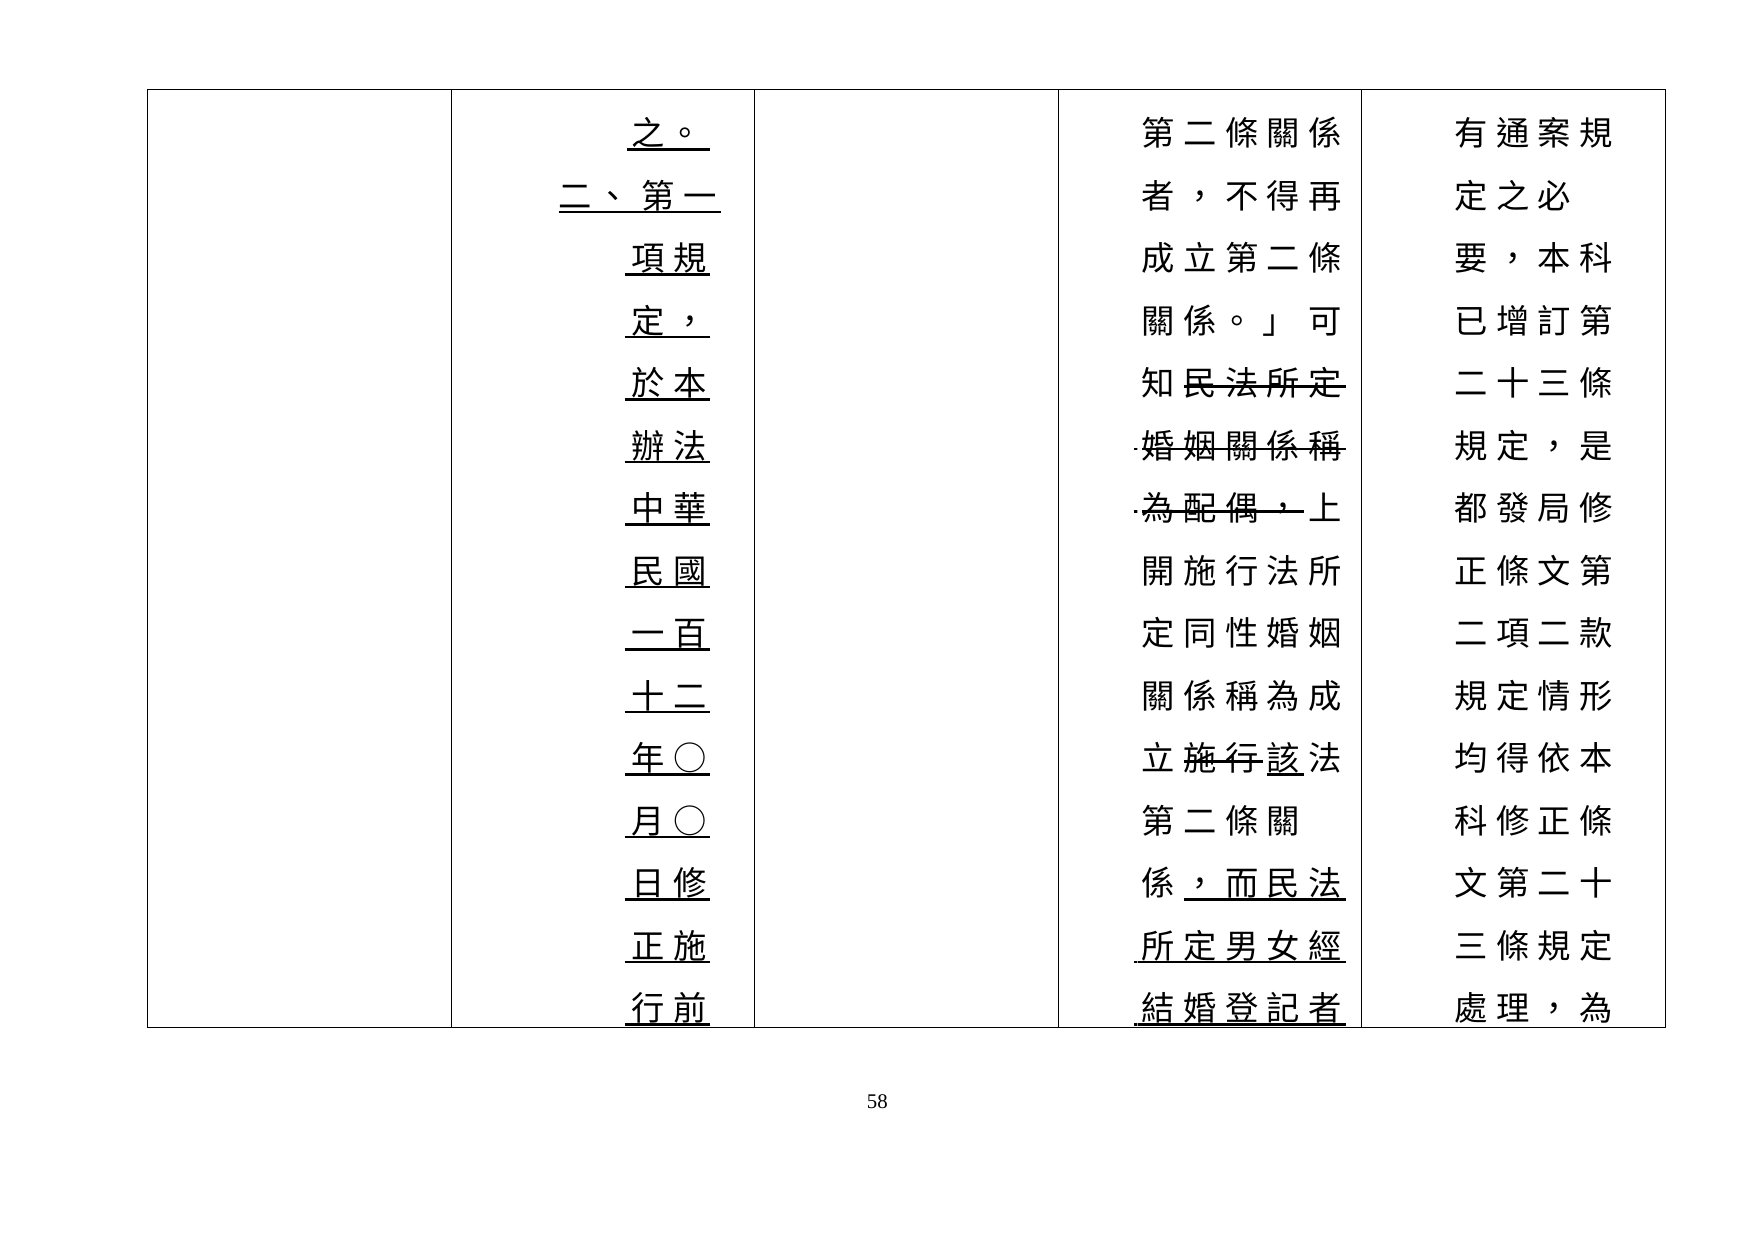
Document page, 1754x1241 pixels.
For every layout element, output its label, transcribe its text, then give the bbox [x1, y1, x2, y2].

table_cell 之。 二、第一項規定，於本辦法中華民國一百十二年○月○日修正施行前 [452, 90, 754, 1027]
table_cell [148, 90, 451, 1027]
table_cell 第二條關係者，不得再成立第二條關係。」可知民法所定婚姻關係稱為配偶，上開施行法所定同性婚姻關係稱為成立施行該法第二條關係，而民法所定男女經結婚登記者 [1059, 90, 1361, 1027]
table_cell 有通案規定之必要，本科已增訂第二十三條規定，是都發局修正條文第二項二款規定情形均得依本科修正條文第二十三條規定處理，為 [1362, 90, 1665, 1027]
table_cell [755, 90, 1058, 1027]
